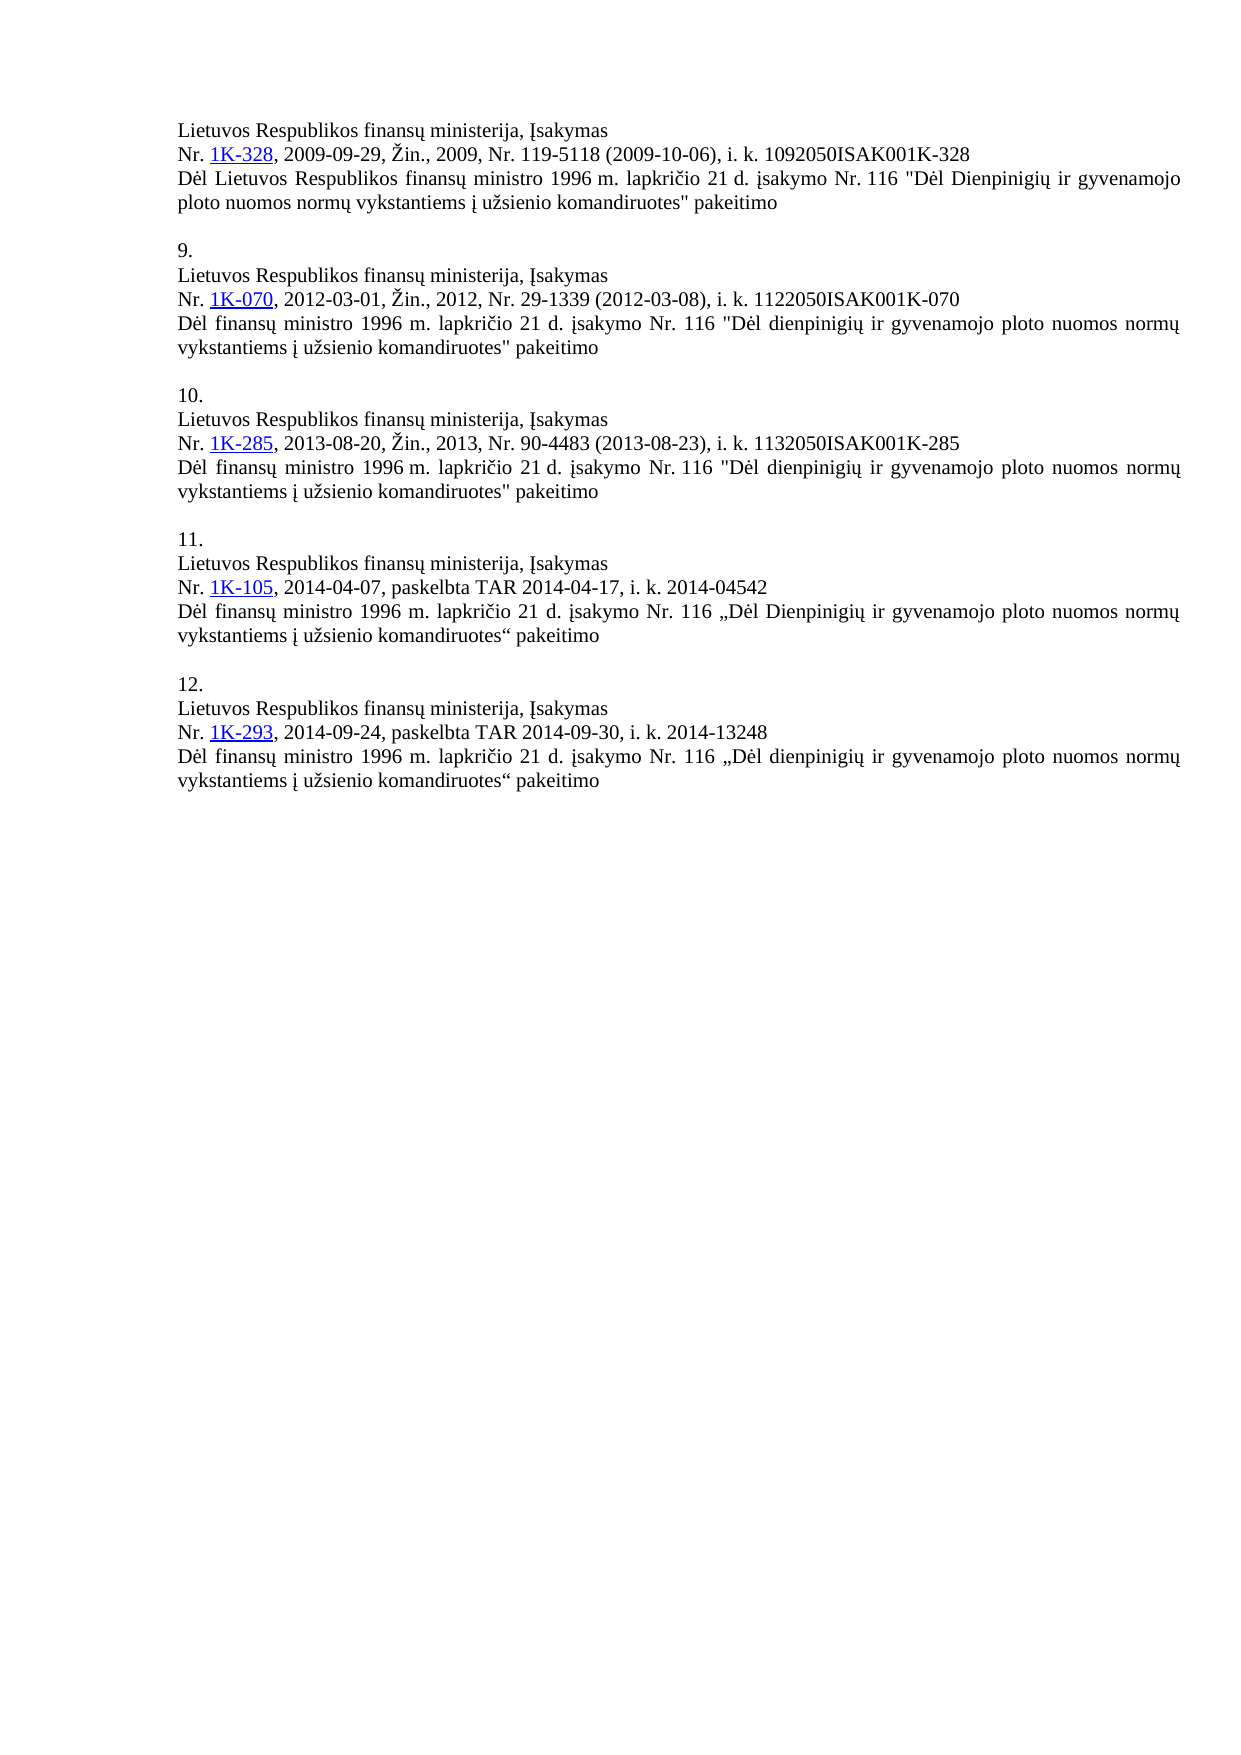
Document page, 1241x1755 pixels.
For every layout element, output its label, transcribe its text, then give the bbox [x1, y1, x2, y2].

text Lietuvos Respublikos finansų ministerija, Įsakymas [177, 262, 1181, 287]
text Lietuvos Respublikos finansų ministerija, Įsakymas [177, 118, 1181, 142]
text Nr. 1K-105, 2014-04-07, paskelbta TAR 2014-04-17, i. k. 2014-04542 [177, 575, 1181, 599]
text Dėl finansų ministro 1996 m. lapkričio 21 d. įsakymo Nr. 116 "Dėl dienpinigių ir gyvenamojo ploto nuomos normų vykstantiems į užsienio komandiruotes" pakeitimo [177, 455, 1181, 503]
text Lietuvos Respublikos finansų ministerija, Įsakymas [177, 696, 1181, 720]
text Dėl Lietuvos Respublikos finansų ministro 1996 m. lapkričio 21 d. įsakymo Nr. 116 "Dėl Dienpinigių ir gyvenamojo ploto nuomos normų vykstantiems į užsienio komandiruotes" pakeitimo [177, 166, 1181, 214]
text 10. [177, 383, 1181, 407]
text Dėl finansų ministro 1996 m. lapkričio 21 d. įsakymo Nr. 116 "Dėl dienpinigių ir gyvenamojo ploto nuomos normų vykstantiems į užsienio komandiruotes" pakeitimo [177, 311, 1181, 359]
text Nr. 1K-293, 2014-09-24, paskelbta TAR 2014-09-30, i. k. 2014-13248 [177, 720, 1181, 744]
text 9. [177, 238, 1181, 262]
text Lietuvos Respublikos finansų ministerija, Įsakymas [177, 551, 1181, 575]
text 11. [177, 527, 1181, 551]
text Dėl finansų ministro 1996 m. lapkričio 21 d. įsakymo Nr. 116 „Dėl dienpinigių ir gyvenamojo ploto nuomos normų vykstantiems į užsienio komandiruotes“ pakeitimo [177, 744, 1181, 792]
text 12. [177, 672, 1181, 696]
text Nr. 1K-070, 2012-03-01, Žin., 2012, Nr. 29-1339 (2012-03-08), i. k. 1122050ISAK001K-070 [177, 287, 1181, 311]
text Dėl finansų ministro 1996 m. lapkričio 21 d. įsakymo Nr. 116 „Dėl Dienpinigių ir gyvenamojo ploto nuomos normų vykstantiems į užsienio komandiruotes“ pakeitimo [177, 599, 1181, 647]
text Nr. 1K-285, 2013-08-20, Žin., 2013, Nr. 90-4483 (2013-08-23), i. k. 1132050ISAK001K-285 [177, 431, 1181, 455]
text Lietuvos Respublikos finansų ministerija, Įsakymas [177, 407, 1181, 431]
text Nr. 1K-328, 2009-09-29, Žin., 2009, Nr. 119-5118 (2009-10-06), i. k. 1092050ISAK001K-328 [177, 142, 1181, 166]
